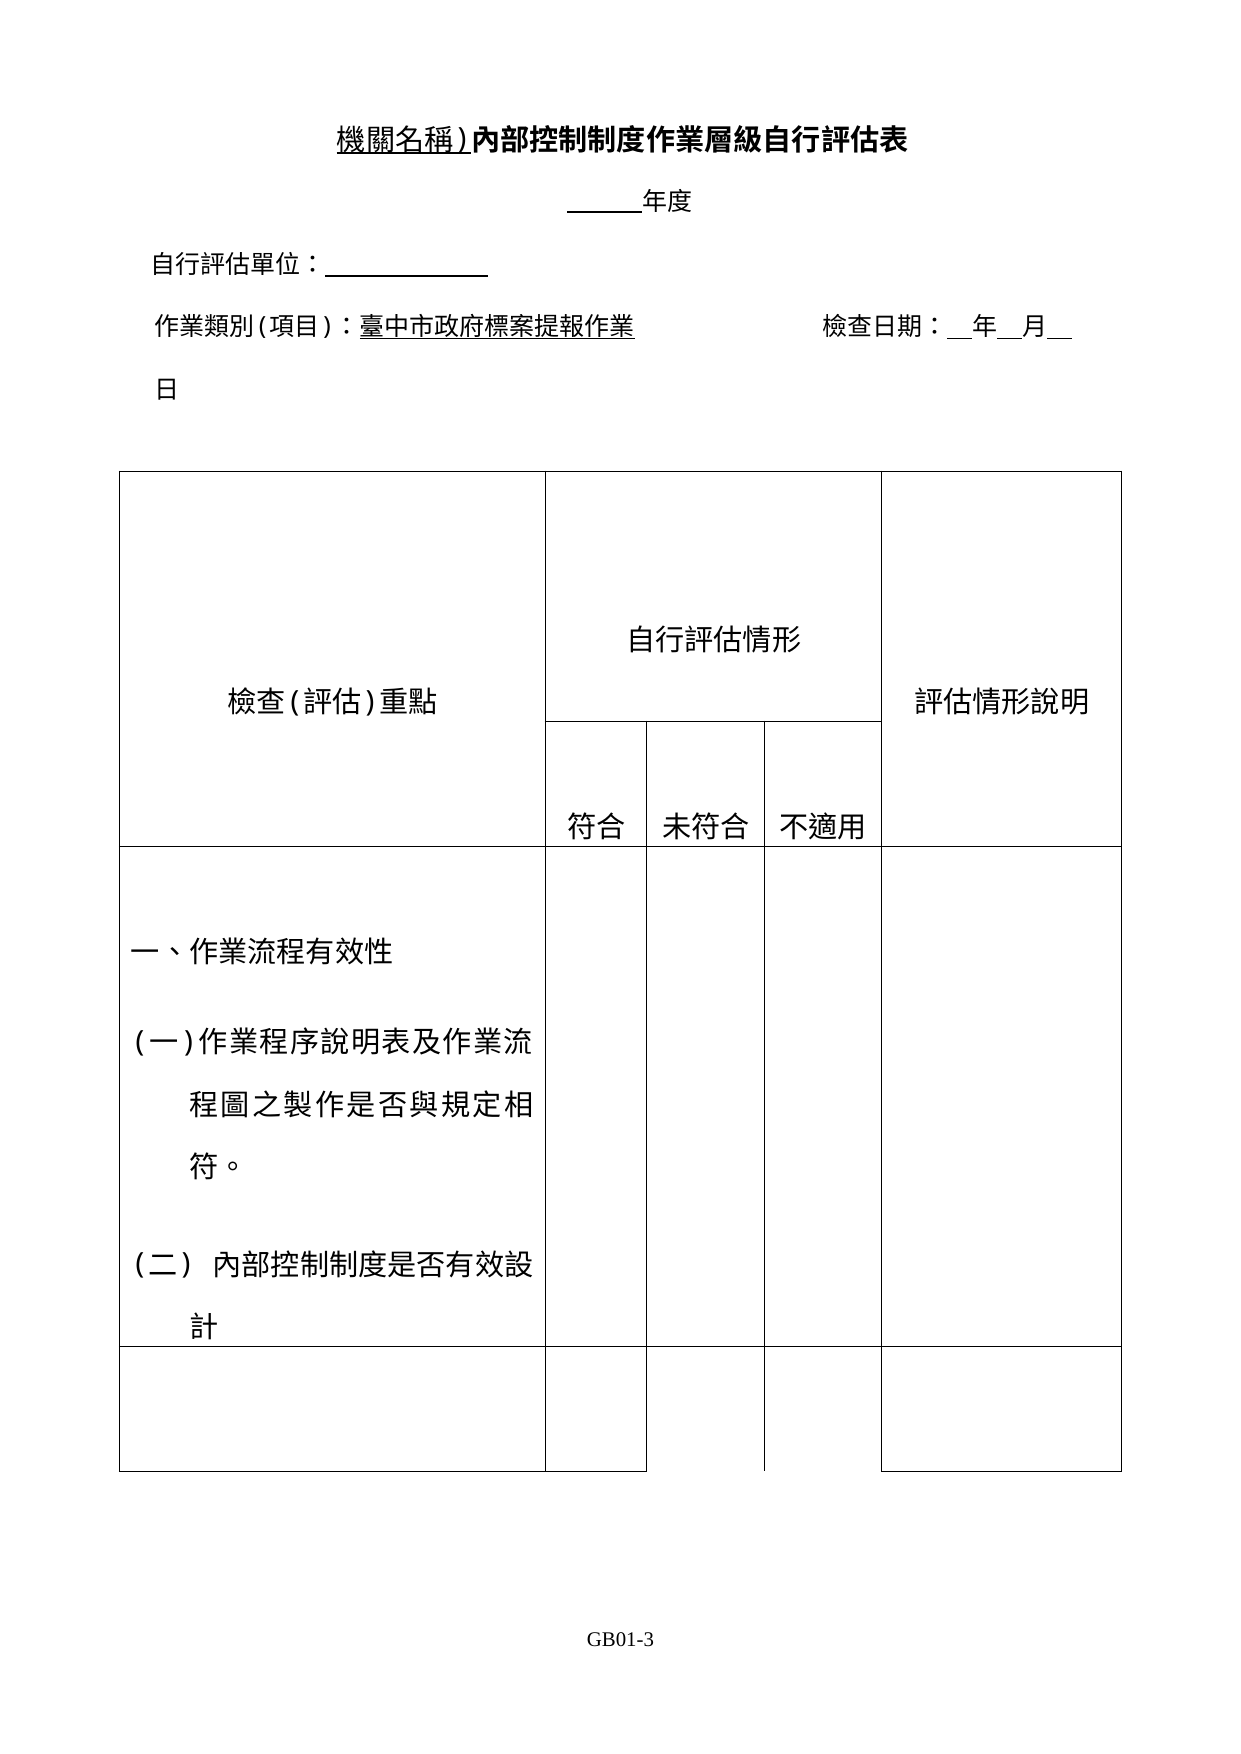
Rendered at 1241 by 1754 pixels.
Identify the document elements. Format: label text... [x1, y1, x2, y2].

table_cell [765, 1347, 881, 1471]
text 機關名稱)內部控制制度作業層級自行評估表 [154, 96, 1090, 158]
table_cell [882, 721, 1121, 846]
table_cell [546, 847, 646, 1346]
table_cell 不適用 [765, 722, 881, 846]
table_cell [546, 1347, 646, 1471]
table_cell [882, 847, 1121, 1346]
table_header 評估情形說明 [882, 472, 1121, 721]
table_cell 符合 [546, 722, 646, 846]
text 作業類別(項目)：臺中市政府標案提報作業 檢查日期： 年 月 日 [154, 283, 1090, 408]
table_cell [120, 1347, 545, 1471]
table_cell [882, 1347, 1121, 1471]
table_cell [647, 1347, 764, 1471]
table_cell 未符合 [647, 722, 764, 846]
table_cell [765, 971, 881, 1346]
table_cell [647, 847, 764, 971]
text 自行評估單位： [150, 221, 1090, 283]
table_cell [765, 847, 881, 971]
text 年度 [169, 158, 1090, 221]
table_header 檢查(評估)重點 [120, 472, 545, 846]
table_cell 一、作業流程有效性 (一)作業程序說明表及作業流程圖之製作是否與規定相符。 (二) 內部控制制度是否有效設計 [120, 847, 545, 1346]
table_header 自行評估情形 [546, 472, 881, 721]
table_cell [647, 971, 764, 1346]
